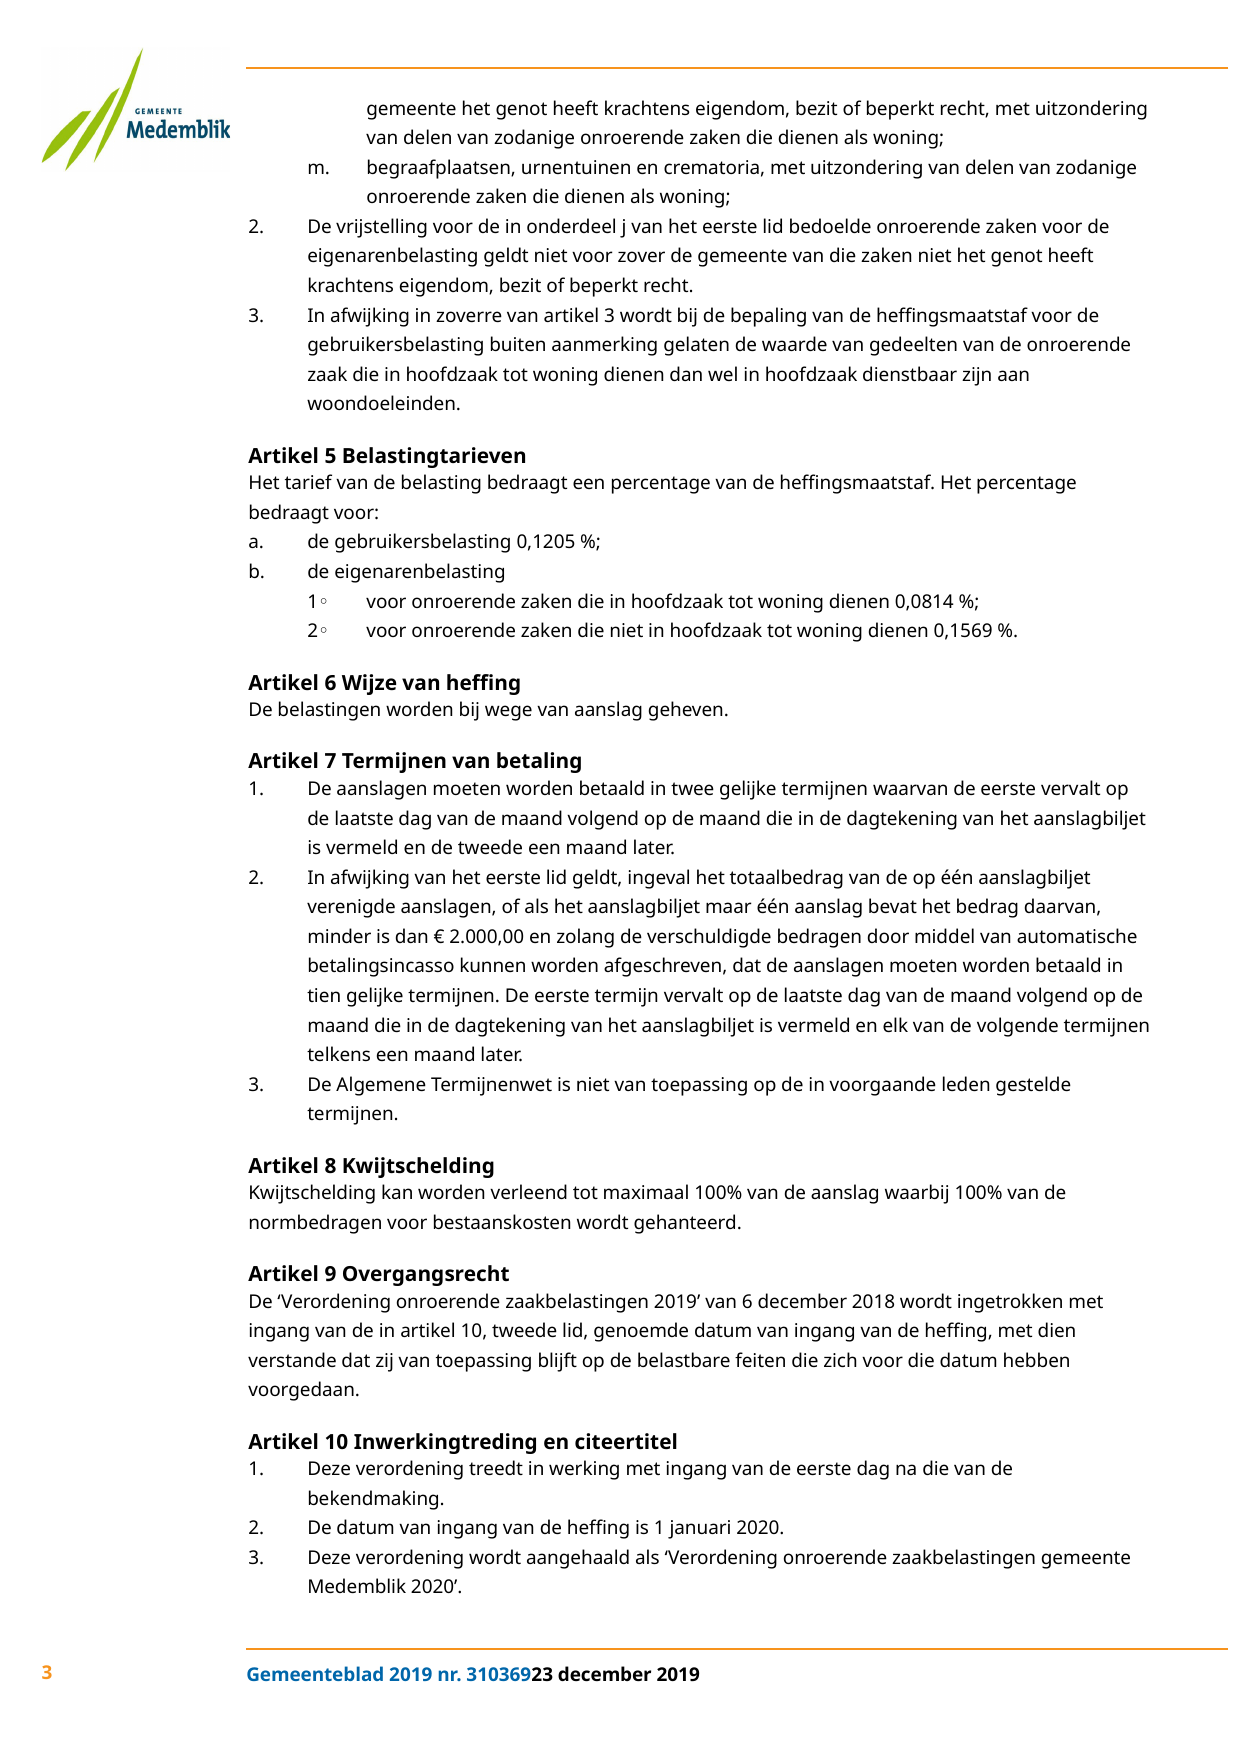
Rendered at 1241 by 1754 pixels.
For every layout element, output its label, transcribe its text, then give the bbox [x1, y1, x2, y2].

text Kwijtschelding kan worden verleend tot maximaal 100% van de aanslag waarbij 100% van de normbedragen voor bestaanskosten wordt gehanteerd. [248, 1179, 1152, 1235]
list de gebruikersbelasting 0,1205 %; [248, 529, 1152, 554]
list voor onroerende zaken die in hoofdzaak tot woning dienen 0,0814 %; [307, 588, 1152, 613]
list In afwijking van het eerste lid geldt, ingeval het totaalbedrag van de op één aanslagbiljet verenigde aanslagen, of als het aanslagbiljet maar één aanslag bevat het bedrag daarvan, minder is dan € 2.000,00 en zolang de verschuldigde bedragen door middel van automatische betalingsincasso kunnen worden afgeschreven, dat de aanslagen moeten worden betaald in tien gelijke termijnen. De eerste termijn vervalt op de laatste dag van de maand volgend op de maand die in de dagtekening van het aanslagbiljet is vermeld en elk van de volgende termijnen telkens een maand later. [248, 864, 1152, 1067]
text Artikel 6 Wijze van heffing [248, 668, 1152, 696]
list begraafplaatsen, urnentuinen en crematoria, met uitzondering van delen van zodanige onroerende zaken die dienen als woning; [307, 154, 1152, 209]
list De datum van ingang van de heffing is 1 januari 2020. [248, 1514, 1152, 1540]
picture [41, 47, 231, 172]
text Artikel 8 Kwijtschelding [248, 1151, 1152, 1179]
list de eigenarenbelasting [248, 558, 1152, 584]
text Het tarief van de belasting bedraagt een percentage van de heffingsmaatstaf. Het percentage bedraagt voor: [248, 469, 1152, 525]
list Deze verordening treedt in werking met ingang van de eerste dag na die van de bekendmaking. [248, 1455, 1152, 1511]
list De Algemene Termijnenwet is niet van toepassing op de in voorgaande leden gestelde termijnen. [248, 1071, 1152, 1126]
text Artikel 5 Belastingtarieven [248, 441, 1152, 469]
list gemeente het genot heeft krachtens eigendom, bezit of beperkt recht, met uitzondering van delen van zodanige onroerende zaken die dienen als woning; [307, 95, 1152, 150]
text De belastingen worden bij wege van aanslag geheven. [248, 696, 1152, 722]
text De ‘Verordening onroerende zaakbelastingen 2019’ van 6 december 2018 wordt ingetrokken met ingang van de in artikel 10, tweede lid, genoemde datum van ingang van de heffing, met dien verstande dat zij van toepassing blijft op de belastbare feiten die zich voor die datum hebben voorgedaan. [248, 1288, 1152, 1402]
text Artikel 7 Termijnen van betaling [248, 747, 1152, 775]
text Artikel 9 Overgangsrecht [248, 1259, 1152, 1288]
list voor onroerende zaken die niet in hoofdzaak tot woning dienen 0,1569 %. [307, 617, 1152, 643]
list De aanslagen moeten worden betaald in twee gelijke termijnen waarvan de eerste vervalt op de laatste dag van de maand volgend op de maand die in de dagtekening van het aanslagbiljet is vermeld en de tweede een maand later. [248, 775, 1152, 860]
list In afwijking in zoverre van artikel 3 wordt bij de bepaling van de heffingsmaatstaf voor de gebruikersbelasting buiten aanmerking gelaten de waarde van gedeelten van de onroerende zaak die in hoofdzaak tot woning dienen dan wel in hoofdzaak dienstbaar zijn aan woondoeleinden. [248, 302, 1152, 416]
list Deze verordening wordt aangehaald als ‘Verordening onroerende zaakbelastingen gemeente Medemblik 2020’. [248, 1544, 1152, 1599]
list De vrijstelling voor de in onderdeel j van het eerste lid bedoelde onroerende zaken voor de eigenarenbelasting geldt niet voor zover de gemeente van die zaken niet het genot heeft krachtens eigendom, bezit of beperkt recht. [248, 213, 1152, 298]
text Artikel 10 Inwerkingtreding en citeertitel [248, 1427, 1152, 1455]
